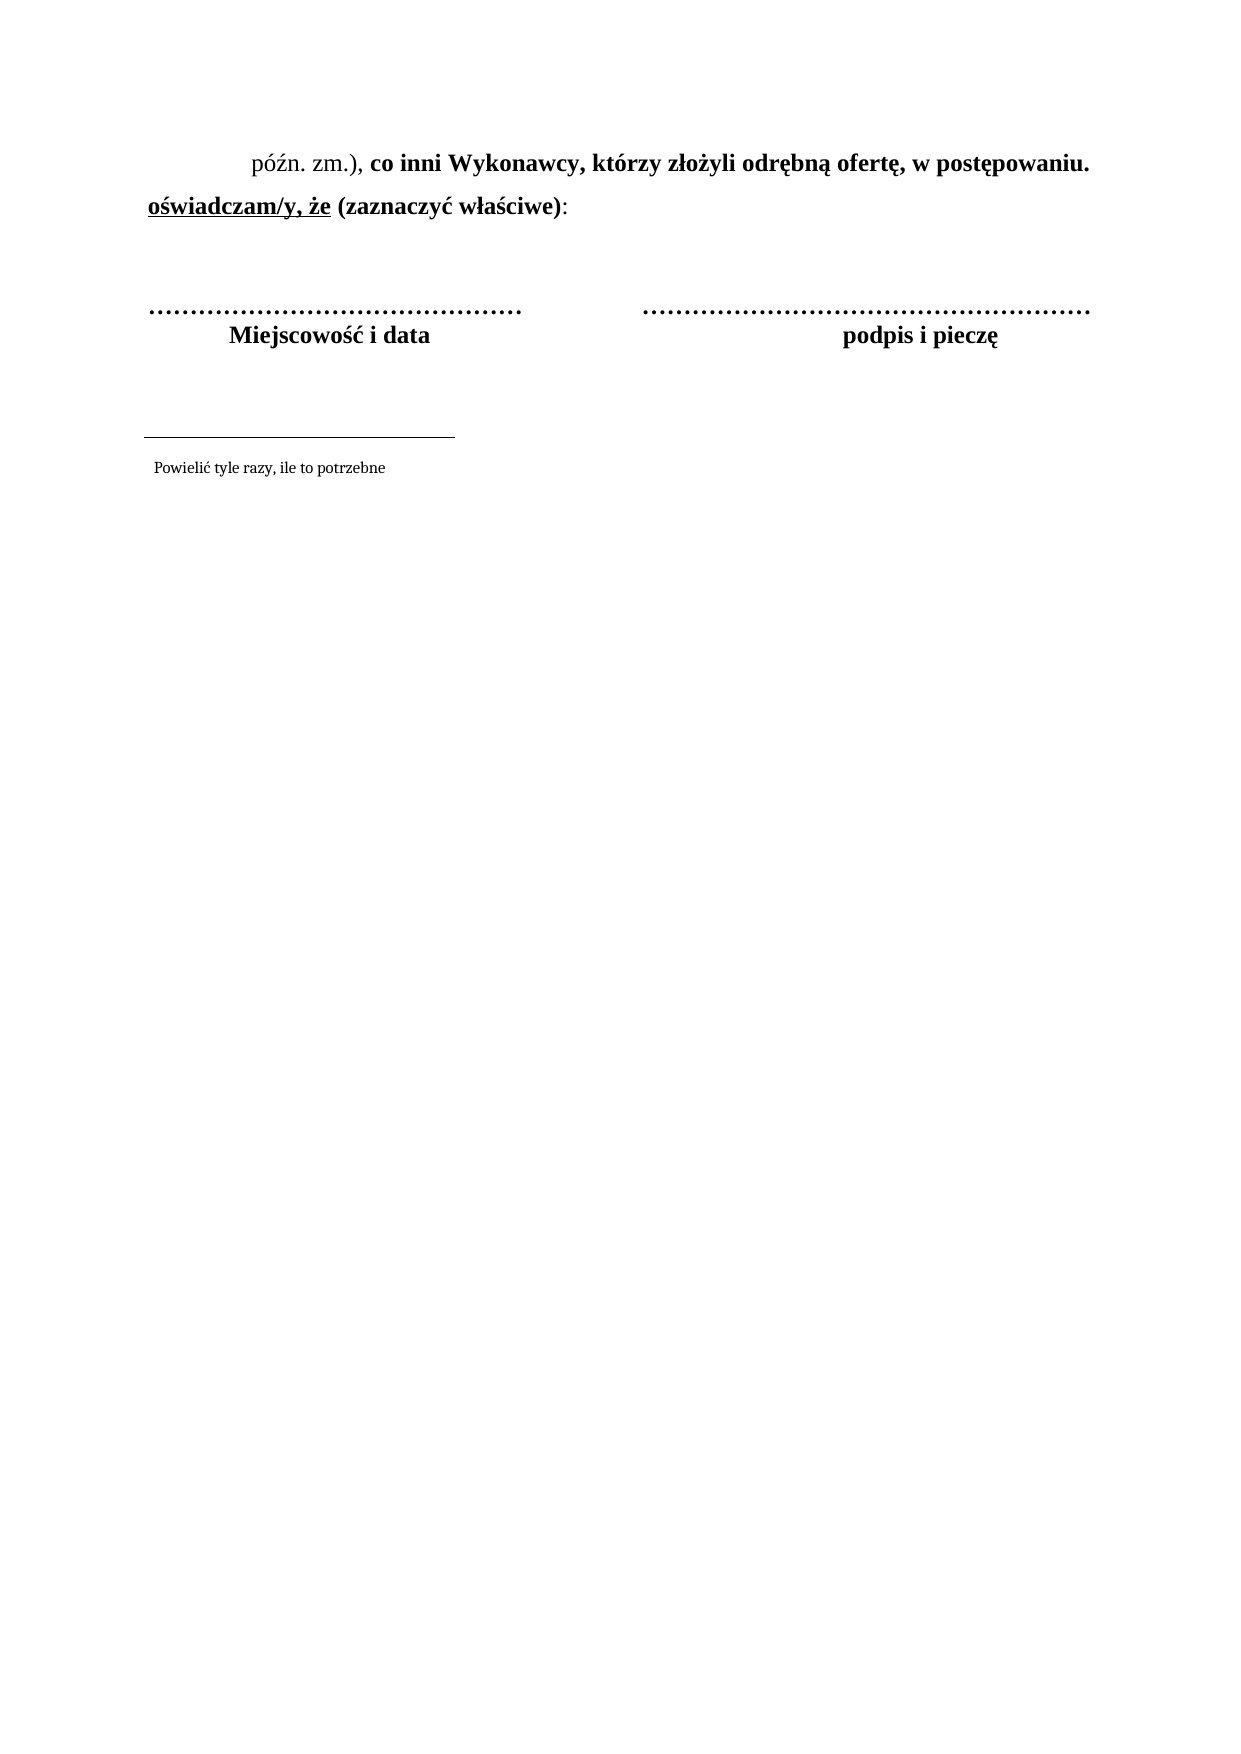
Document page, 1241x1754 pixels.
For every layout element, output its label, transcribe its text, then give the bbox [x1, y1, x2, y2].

text ……………………………………… ……………………………………………… [148, 291, 1093, 320]
text oświadczam/y, że (zaznaczyć właściwe): [148, 191, 1093, 219]
text Powielić tyle razy, ile to potrzebne [148, 454, 1093, 478]
text późn. zm.), co inni Wykonawcy, którzy złożyli odrębną ofertę, w postępowaniu. [251, 148, 1093, 176]
text Miejscowość i data podpis i pieczę [148, 320, 1093, 349]
